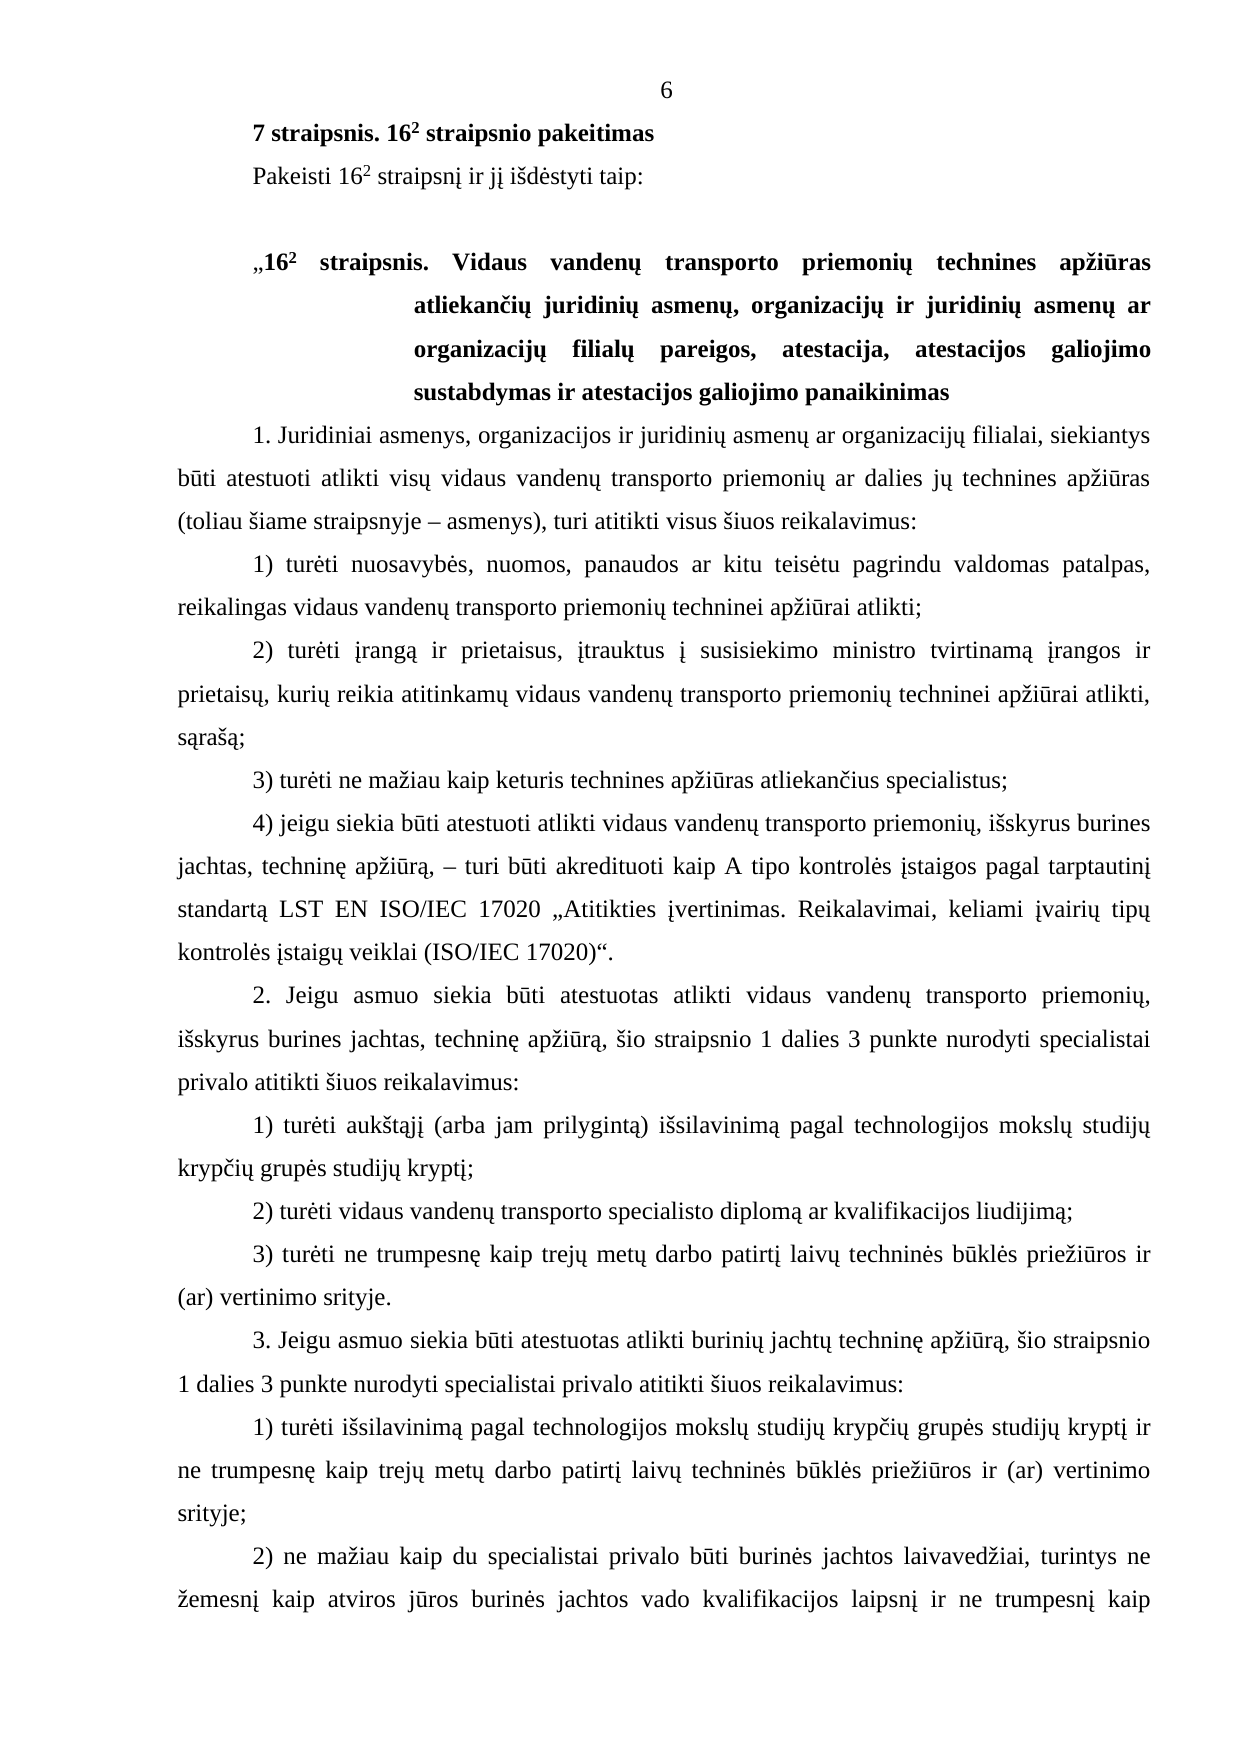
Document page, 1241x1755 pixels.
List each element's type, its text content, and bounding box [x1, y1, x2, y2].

text Pakeisti 162 straipsnį ir jį išdėstyti taip: [177, 161, 1152, 190]
text 3. Jeigu asmuo siekia būti atestuotas atlikti burinių jachtų techninę apžiūrą, šio straipsnio 1 dalies 3 punkte nurodyti specialistai privalo atitikti šiuos reikalavimus: [177, 1326, 1152, 1397]
text 2. Jeigu asmuo siekia būti atestuotas atlikti vidaus vandenų transporto priemonių, išskyrus burines jachtas, techninę apžiūrą, šio straipsnio 1 dalies 3 punkte nurodyti specialistai privalo atitikti šiuos reikalavimus: [177, 981, 1152, 1096]
text 2) ne mažiau kaip du specialistai privalo būti burinės jachtos laivavedžiai, turintys ne žemesnį kaip atviros jūros burinės jachtos vado kvalifikacijos laipsnį ir ne trumpesnį kaip [177, 1541, 1152, 1613]
text 4) jeigu siekia būti atestuoti atlikti vidaus vandenų transporto priemonių, išskyrus burines jachtas, techninę apžiūrą, – turi būti akredituoti kaip A tipo kontrolės įstaigos pagal tarptautinį standartą LST EN ISO/IEC 17020 „Atitikties įvertinimas. Reikalavimai, keliami įvairių tipų kontrolės įstaigų veiklai (ISO/IEC 17020)“. [177, 808, 1152, 966]
text 1. Juridiniai asmenys, organizacijos ir juridinių asmenų ar organizacijų filialai, siekiantys būti atestuoti atlikti visų vidaus vandenų transporto priemonių ar dalies jų technines apžiūras (toliau šiame straipsnyje – asmenys), turi atitikti visus šiuos reikalavimus: [177, 420, 1152, 535]
text 2) turėti įrangą ir prietaisus, įtrauktus į susisiekimo ministro tvirtinamą įrangos ir prietaisų, kurių reikia atitinkamų vidaus vandenų transporto priemonių techninei apžiūrai atlikti, sąrašą; [177, 636, 1152, 751]
text 3) turėti ne trumpesnę kaip trejų metų darbo patirtį laivų techninės būklės priežiūros ir (ar) vertinimo srityje. [177, 1239, 1152, 1311]
text „162 straipsnis. Vidaus vandenų transporto priemonių technines apžiūras atliekančių juridinių asmenų, organizacijų ir juridinių asmenų ar organizacijų filialų pareigos, atestacija, atestacijos galiojimo sustabdymas ir atestacijos galiojimo panaikinimas [252, 247, 1152, 406]
text 3) turėti ne mažiau kaip keturis technines apžiūras atliekančius specialistus; [177, 765, 1152, 794]
text 1) turėti aukštąjį (arba jam prilygintą) išsilavinimą pagal technologijos mokslų studijų krypčių grupės studijų kryptį; [177, 1110, 1152, 1182]
text 7 straipsnis. 162 straipsnio pakeitimas [177, 118, 1152, 147]
text 2) turėti vidaus vandenų transporto specialisto diplomą ar kvalifikacijos liudijimą; [177, 1196, 1152, 1225]
text 1) turėti išsilavinimą pagal technologijos mokslų studijų krypčių grupės studijų kryptį ir ne trumpesnę kaip trejų metų darbo patirtį laivų techninės būklės priežiūros ir (ar) vertinimo srityje; [177, 1412, 1152, 1527]
text 1) turėti nuosavybės, nuomos, panaudos ar kitu teisėtu pagrindu valdomas patalpas, reikalingas vidaus vandenų transporto priemonių techninei apžiūrai atlikti; [177, 549, 1152, 621]
